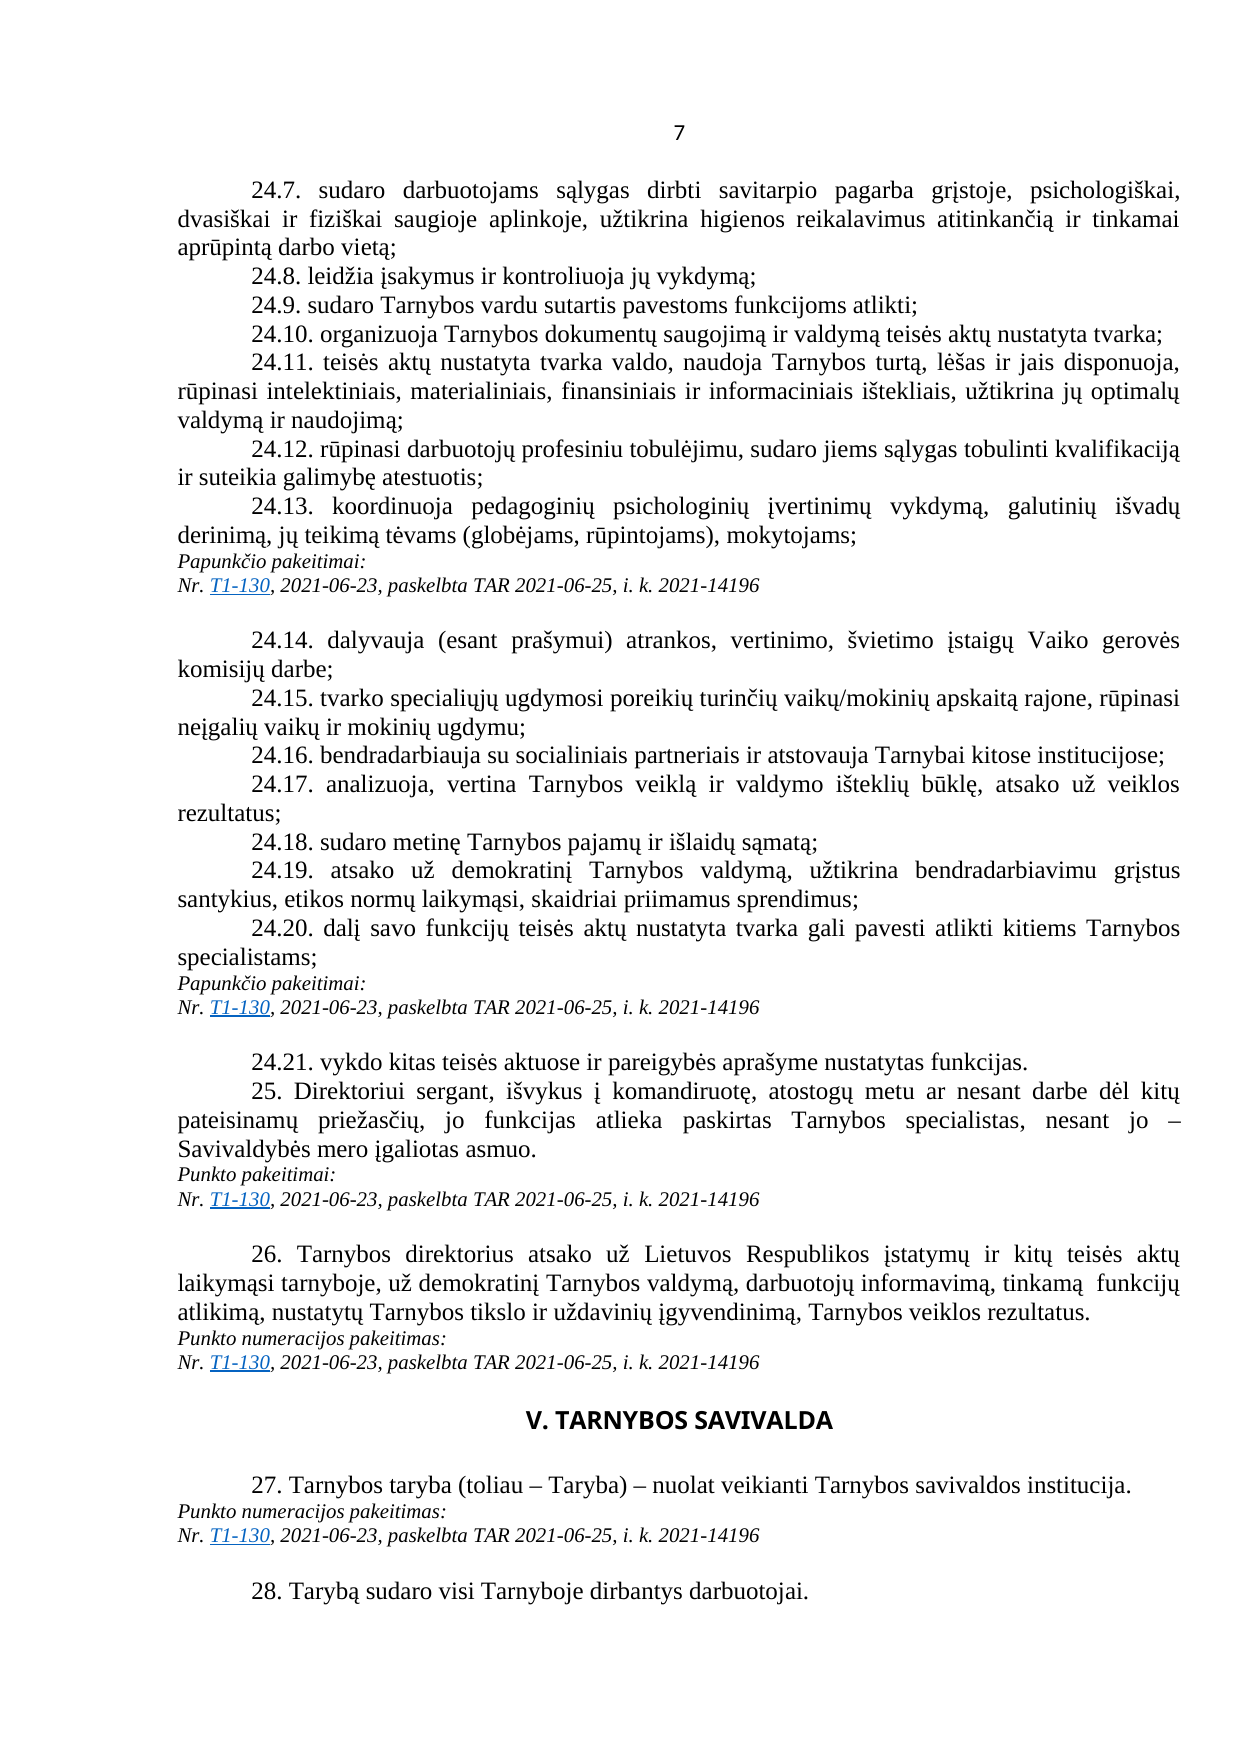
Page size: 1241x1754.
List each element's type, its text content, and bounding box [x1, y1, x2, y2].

text Punkto numeracijos pakeitimas: [177, 1499, 1181, 1523]
text Nr. T1-130, 2021-06-23, paskelbta TAR 2021-06-25, i. k. 2021-14196 [177, 994, 1181, 1019]
text Punkto pakeitimai: [177, 1162, 1181, 1186]
text 24.15. tvarko specialiųjų ugdymosi poreikių turinčių vaikų/mokinių apskaitą rajone, rūpinasi neįgalių vaikų ir mokinių ugdymu; [177, 683, 1181, 741]
text Punkto numeracijos pakeitimas: [177, 1326, 1181, 1349]
text 24.8. leidžia įsakymus ir kontroliuoja jų vykdymą; [177, 261, 1181, 290]
text 24.10. organizuoja Tarnybos dokumentų saugojimą ir valdymą teisės aktų nustatyta tvarka; [177, 319, 1181, 347]
text 24.18. sudaro metinę Tarnybos pajamų ir išlaidų sąmatą; [177, 827, 1181, 856]
text 24.7. sudaro darbuotojams sąlygas dirbti savitarpio pagarba grįstoje, psichologiškai, dvasiškai ir fiziškai saugioje aplinkoje, užtikrina higienos reikalavimus atitinkančią ir tinkamai aprūpintą darbo vietą; [177, 175, 1181, 261]
text Papunkčio pakeitimai: [177, 549, 1181, 573]
text 24.12. rūpinasi darbuotojų profesiniu tobulėjimu, sudaro jiems sąlygas tobulinti kvalifikaciją ir suteikia galimybę atestuotis; [177, 434, 1181, 491]
text 24.17. analizuoja, vertina Tarnybos veiklą ir valdymo išteklių būklę, atsako už veiklos rezultatus; [177, 769, 1181, 827]
text 24.13. koordinuoja pedagoginių psichologinių įvertinimų vykdymą, galutinių išvadų derinimą, jų teikimą tėvams (globėjams, rūpintojams), mokytojams; [177, 491, 1181, 549]
text 24.11. teisės aktų nustatyta tvarka valdo, naudoja Tarnybos turtą, lėšas ir jais disponuoja, rūpinasi intelektiniais, materialiniais, finansiniais ir informaciniais ištekliais, užtikrina jų optimalų valdymą ir naudojimą; [177, 347, 1181, 434]
text 24.19. atsako už demokratinį Tarnybos valdymą, užtikrina bendradarbiavimu grįstus santykius, etikos normų laikymąsi, skaidriai priimamus sprendimus; [177, 856, 1181, 913]
text 24.21. vykdo kitas teisės aktuose ir pareigybės aprašyme nustatytas funkcijas. [177, 1047, 1181, 1076]
text Nr. T1-130, 2021-06-23, paskelbta TAR 2021-06-25, i. k. 2021-14196 [177, 573, 1181, 597]
text Nr. T1-130, 2021-06-23, paskelbta TAR 2021-06-25, i. k. 2021-14196 [177, 1186, 1181, 1211]
text 24.20. dalį savo funkcijų teisės aktų nustatyta tvarka gali pavesti atlikti kitiems Tarnybos specialistams; [177, 913, 1181, 971]
text V. TARNYBOS SAVIVALDA [177, 1402, 1181, 1436]
text 27. Tarnybos taryba (toliau – Taryba) – nuolat veikianti Tarnybos savivaldos institucija. [177, 1471, 1181, 1499]
text 26. Tarnybos direktorius atsako už Lietuvos Respublikos įstatymų ir kitų teisės aktų laikymąsi tarnyboje, už demokratinį Tarnybos valdymą, darbuotojų informavimą, tinkamą funkcijų atlikimą, nustatytų Tarnybos tikslo ir uždavinių įgyvendinimą, Tarnybos veiklos rezultatus. [177, 1239, 1181, 1326]
text 28. Tarybą sudaro visi Tarnyboje dirbantys darbuotojai. [177, 1576, 1181, 1605]
text 25. Direktoriui sergant, išvykus į komandiruotę, atostogų metu ar nesant darbe dėl kitų pateisinamų priežasčių, jo funkcijas atlieka paskirtas Tarnybos specialistas, nesant jo – Savivaldybės mero įgaliotas asmuo. [177, 1076, 1181, 1162]
text 24.16. bendradarbiauja su socialiniais partneriais ir atstovauja Tarnybai kitose institucijose; [177, 741, 1181, 769]
text Nr. T1-130, 2021-06-23, paskelbta TAR 2021-06-25, i. k. 2021-14196 [177, 1349, 1181, 1374]
text Papunkčio pakeitimai: [177, 971, 1181, 994]
text Nr. T1-130, 2021-06-23, paskelbta TAR 2021-06-25, i. k. 2021-14196 [177, 1523, 1181, 1547]
text 24.14. dalyvauja (esant prašymui) atrankos, vertinimo, švietimo įstaigų Vaiko gerovės komisijų darbe; [177, 626, 1181, 683]
text 24.9. sudaro Tarnybos vardu sutartis pavestoms funkcijoms atlikti; [177, 290, 1181, 319]
